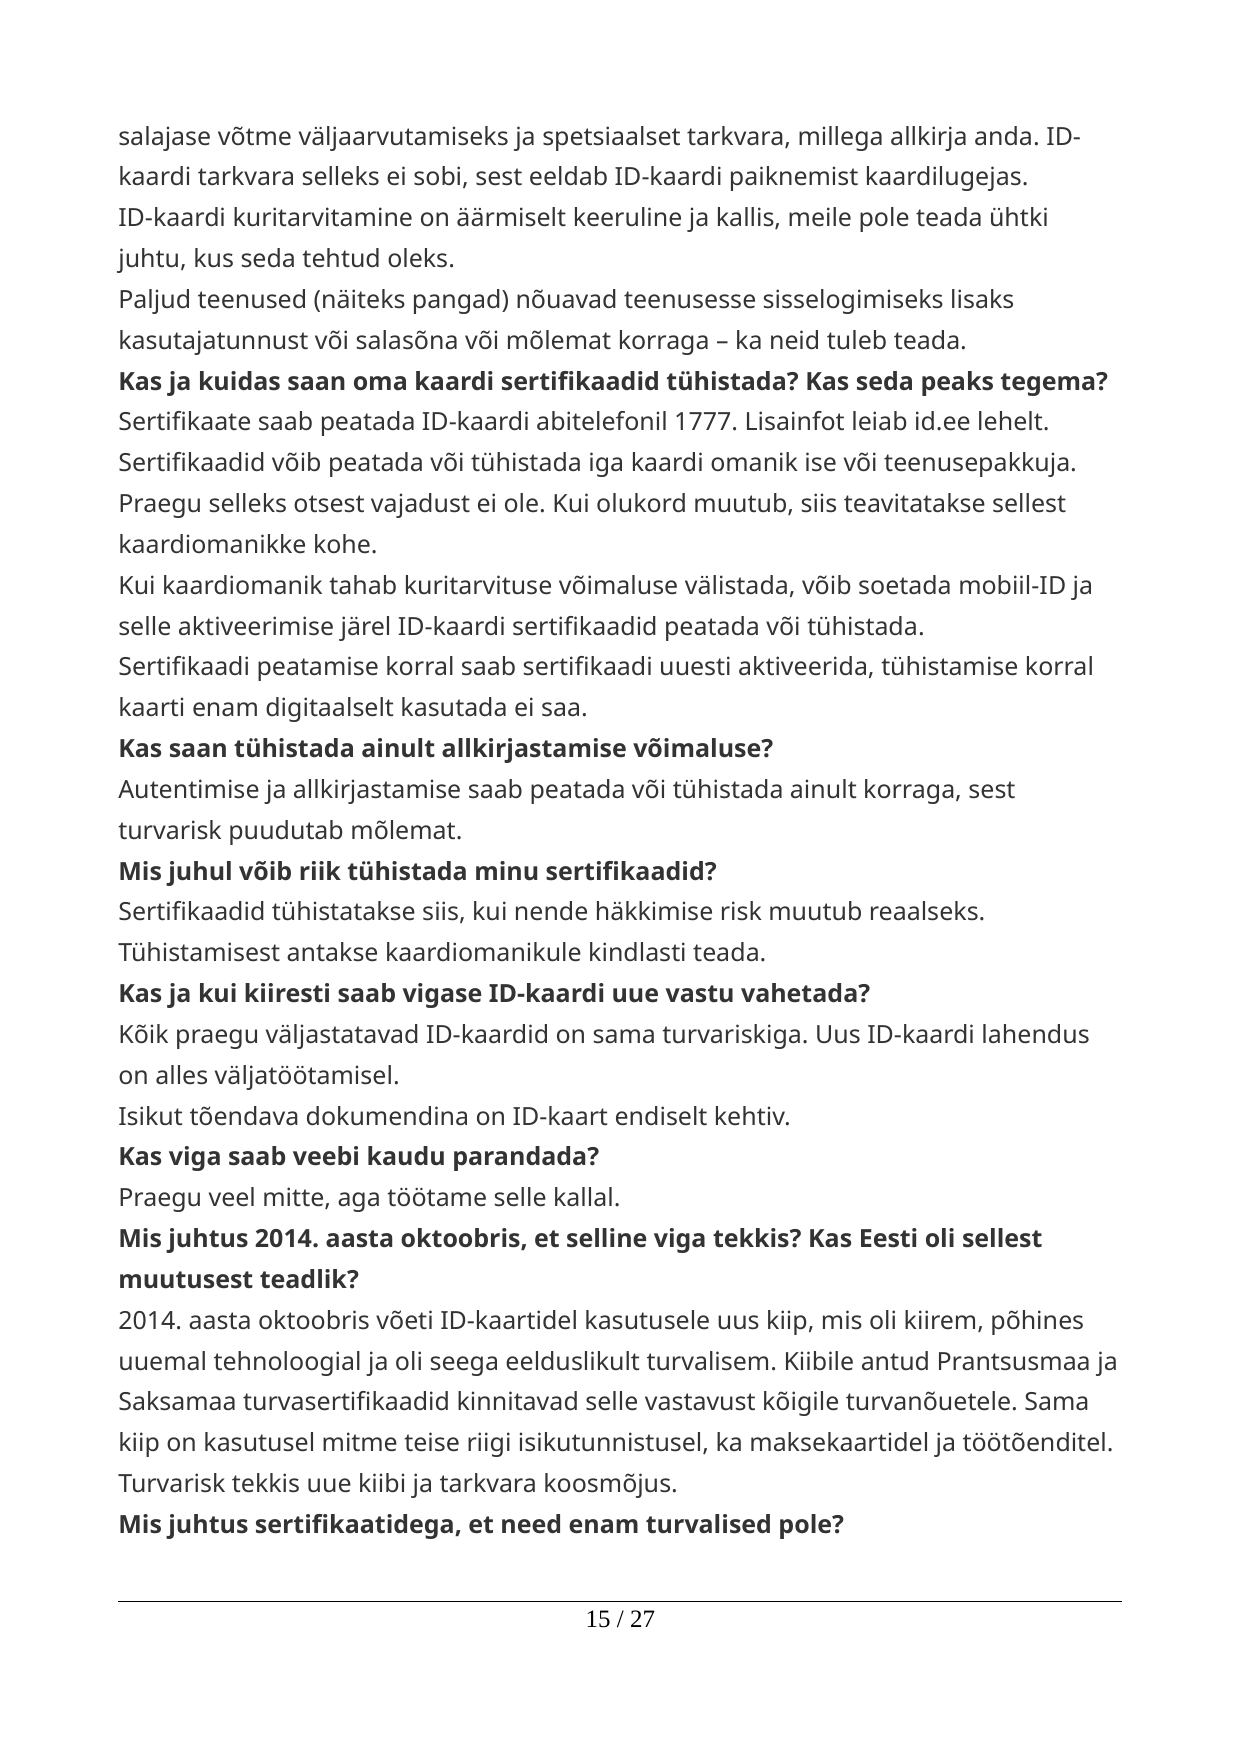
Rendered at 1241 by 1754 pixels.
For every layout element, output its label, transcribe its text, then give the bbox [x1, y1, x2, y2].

text Autentimise ja allkirjastamise saab peatada või tühistada ainult korraga, sest turvarisk puudutab mõlemat. [118, 771, 1122, 846]
text ID-kaardi kuritarvitamine on äärmiselt keeruline ja kallis, meile pole teada ühtki juhtu, kus seda tehtud oleks. [118, 200, 1122, 275]
text Sertifikaadid võib peatada või tühistada iga kaardi omanik ise või teenusepakkuja. Praegu selleks otsest vajadust ei ole. Kui olukord muutub, siis teavitatakse sellest kaardiomanikke kohe. [118, 445, 1122, 561]
text Kas viga saab veebi kaudu parandada? [118, 1139, 1122, 1173]
text Mis juhtus sertifikaatidega, et need enam turvalised pole? [118, 1506, 1122, 1541]
text Mis juhtus 2014. aasta oktoobris, et selline viga tekkis? Kas Eesti oli sellest muutusest teadlik? [118, 1221, 1122, 1296]
text Sertifikaate saab peatada ID-kaardi abitelefonil 1777. Lisainfot leiab id.ee lehelt. [118, 404, 1122, 438]
text Isikut tõendava dokumendina on ID-kaart endiselt kehtiv. [118, 1098, 1122, 1132]
text Praegu veel mitte, aga töötame selle kallal. [118, 1180, 1122, 1214]
text Kas ja kuidas saan oma kaardi sertifikaadid tühistada? Kas seda peaks tegema? [118, 363, 1122, 397]
text Kui kaardiomanik tahab kuritarvituse võimaluse välistada, võib soetada mobiil-ID ja selle aktiveerimise järel ID-kaardi sertifikaadid peatada või tühistada. [118, 567, 1122, 642]
text 2014. aasta oktoobris võeti ID-kaartidel kasutusele uus kiip, mis oli kiirem, põhines uuemal tehnoloogial ja oli seega eelduslikult turvalisem. Kiibile antud Prantsusmaa ja Saksamaa turvasertifikaadid kinnitavad selle vastavust kõigile turvanõuetele. Sama kiip on kasutusel mitme teise riigi isikutunnistusel, ka maksekaartidel ja töötõenditel. [118, 1302, 1122, 1459]
text salajase võtme väljaarvutamiseks ja spetsiaalset tarkvara, millega allkirja anda. ID-kaardi tarkvara selleks ei sobi, sest eeldab ID-kaardi paiknemist kaardilugejas. [118, 118, 1122, 193]
text Sertifikaadi peatamise korral saab sertifikaadi uuesti aktiveerida, tühistamise korral kaarti enam digitaalselt kasutada ei saa. [118, 649, 1122, 724]
text Kõik praegu väljastatavad ID-kaardid on sama turvariskiga. Uus ID-kaardi lahendus on alles väljatöötamisel. [118, 1016, 1122, 1091]
text Mis juhul võib riik tühistada minu sertifikaadid? [118, 853, 1122, 887]
text Sertifikaadid tühistatakse siis, kui nende häkkimise risk muutub reaalseks. Tühistamisest antakse kaardiomanikule kindlasti teada. [118, 894, 1122, 969]
text Turvarisk tekkis uue kiibi ja tarkvara koosmõjus. [118, 1466, 1122, 1500]
text Paljud teenused (näiteks pangad) nõuavad teenusesse sisselogimiseks lisaks kasutajatunnust või salasõna või mõlemat korraga – ka neid tuleb teada. [118, 281, 1122, 356]
text Kas ja kui kiiresti saab vigase ID-kaardi uue vastu vahetada? [118, 976, 1122, 1010]
text Kas saan tühistada ainult allkirjastamise võimaluse? [118, 731, 1122, 765]
